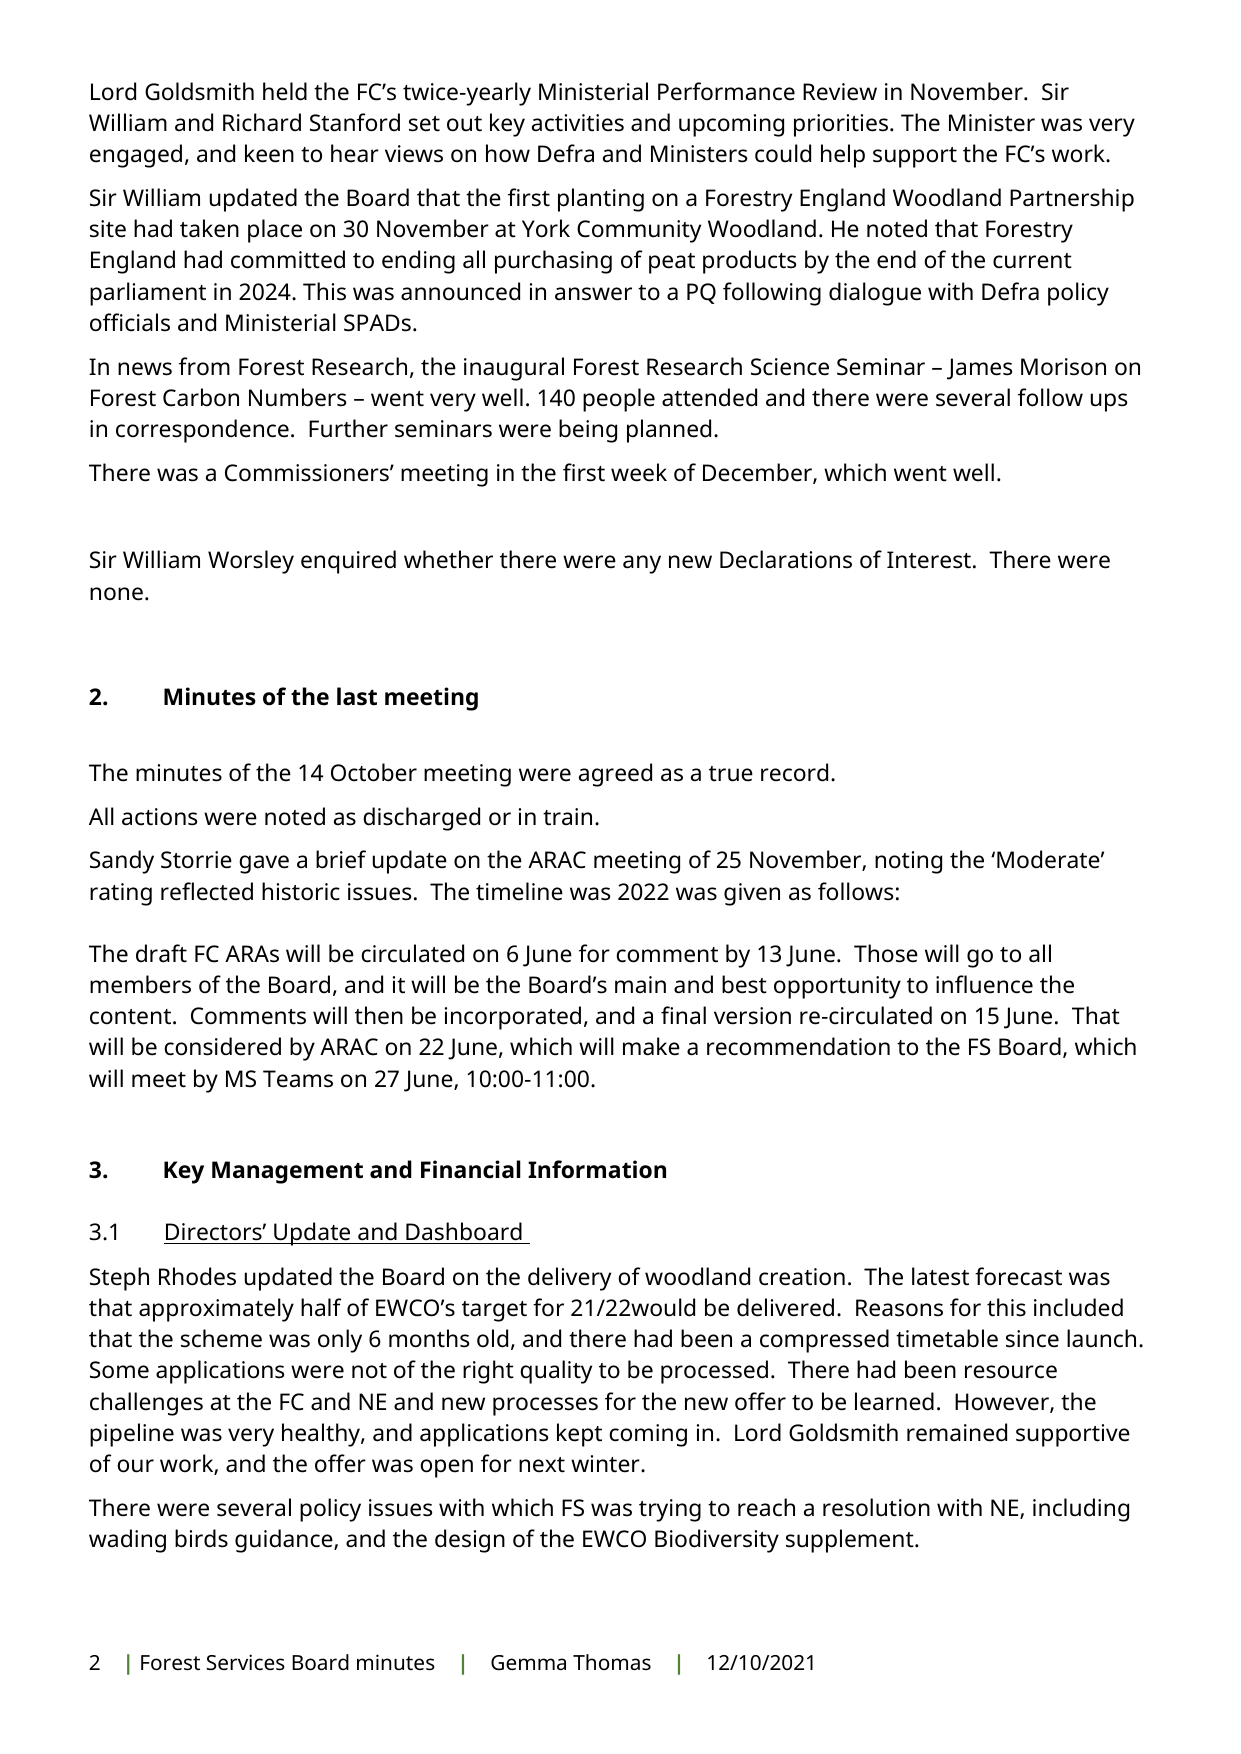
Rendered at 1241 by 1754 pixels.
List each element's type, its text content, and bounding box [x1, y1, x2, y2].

text There was a Commissioners’ meeting in the first week of December, which went well. [89, 456, 1152, 487]
list Minutes of the last meeting [89, 681, 1152, 712]
text Lord Goldsmith held the FC’s twice-yearly Ministerial Performance Review in November. Sir William and Richard Stanford set out key activities and upcoming priorities. The Minister was very engaged, and keen to hear views on how Defra and Ministers could help support the FC’s work. [89, 75, 1152, 169]
text In news from Forest Research, the inaugural Forest Research Science Seminar – James Morison on Forest Carbon Numbers – went very well. 140 people attended and there were several follow ups in correspondence. Further seminars were being planned. [89, 350, 1152, 444]
text Steph Rhodes updated the Board on the delivery of woodland creation. The latest forecast was that approximately half of EWCO’s target for 21/22would be delivered. Reasons for this included that the scheme was only 6 months old, and there had been a compressed timetable since launch. Some applications were not of the right quality to be processed. There had been resource challenges at the FC and NE and new processes for the new offer to be learned. However, the pipeline was very healthy, and applications kept coming in. Lord Goldsmith remained supportive of our work, and the offer was open for next winter. [89, 1260, 1152, 1479]
text All actions were noted as discharged or in train. [89, 800, 1152, 831]
text The minutes of the 14 October meeting were agreed as a true record. [89, 756, 1152, 787]
list Key Management and Financial Information [89, 1154, 1152, 1185]
text Sir William updated the Board that the first planting on a Forestry England Woodland Partnership site had taken place on 30 November at York Community Woodland. He noted that Forestry England had committed to ending all purchasing of peat products by the end of the current parliament in 2024. This was announced in answer to a PQ following dialogue with Defra policy officials and Ministerial SPADs. [89, 181, 1152, 337]
text Sir William Worsley enquired whether there were any new Declarations of Interest. There were none. [89, 544, 1152, 606]
text 3.1 Directors’ Update and Dashboard [89, 1216, 1152, 1247]
text There were several policy issues with which FS was trying to reach a resolution with NE, including wading birds guidance, and the design of the EWCO Biodiversity supplement. [89, 1491, 1152, 1554]
text The draft FC ARAs will be circulated on 6 June for comment by 13 June. Those will go to all members of the Board, and it will be the Board’s main and best opportunity to influence the content. Comments will then be incorporated, and a final version re-circulated on 15 June. That will be considered by ARAC on 22 June, which will make a recommendation to the FS Board, which will meet by MS Teams on 27 June, 10:00-11:00. [89, 937, 1152, 1094]
text Sandy Storrie gave a brief update on the ARAC meeting of 25 November, noting the ‘Moderate’ rating reflected historic issues. The timeline was 2022 was given as follows: [89, 844, 1152, 906]
